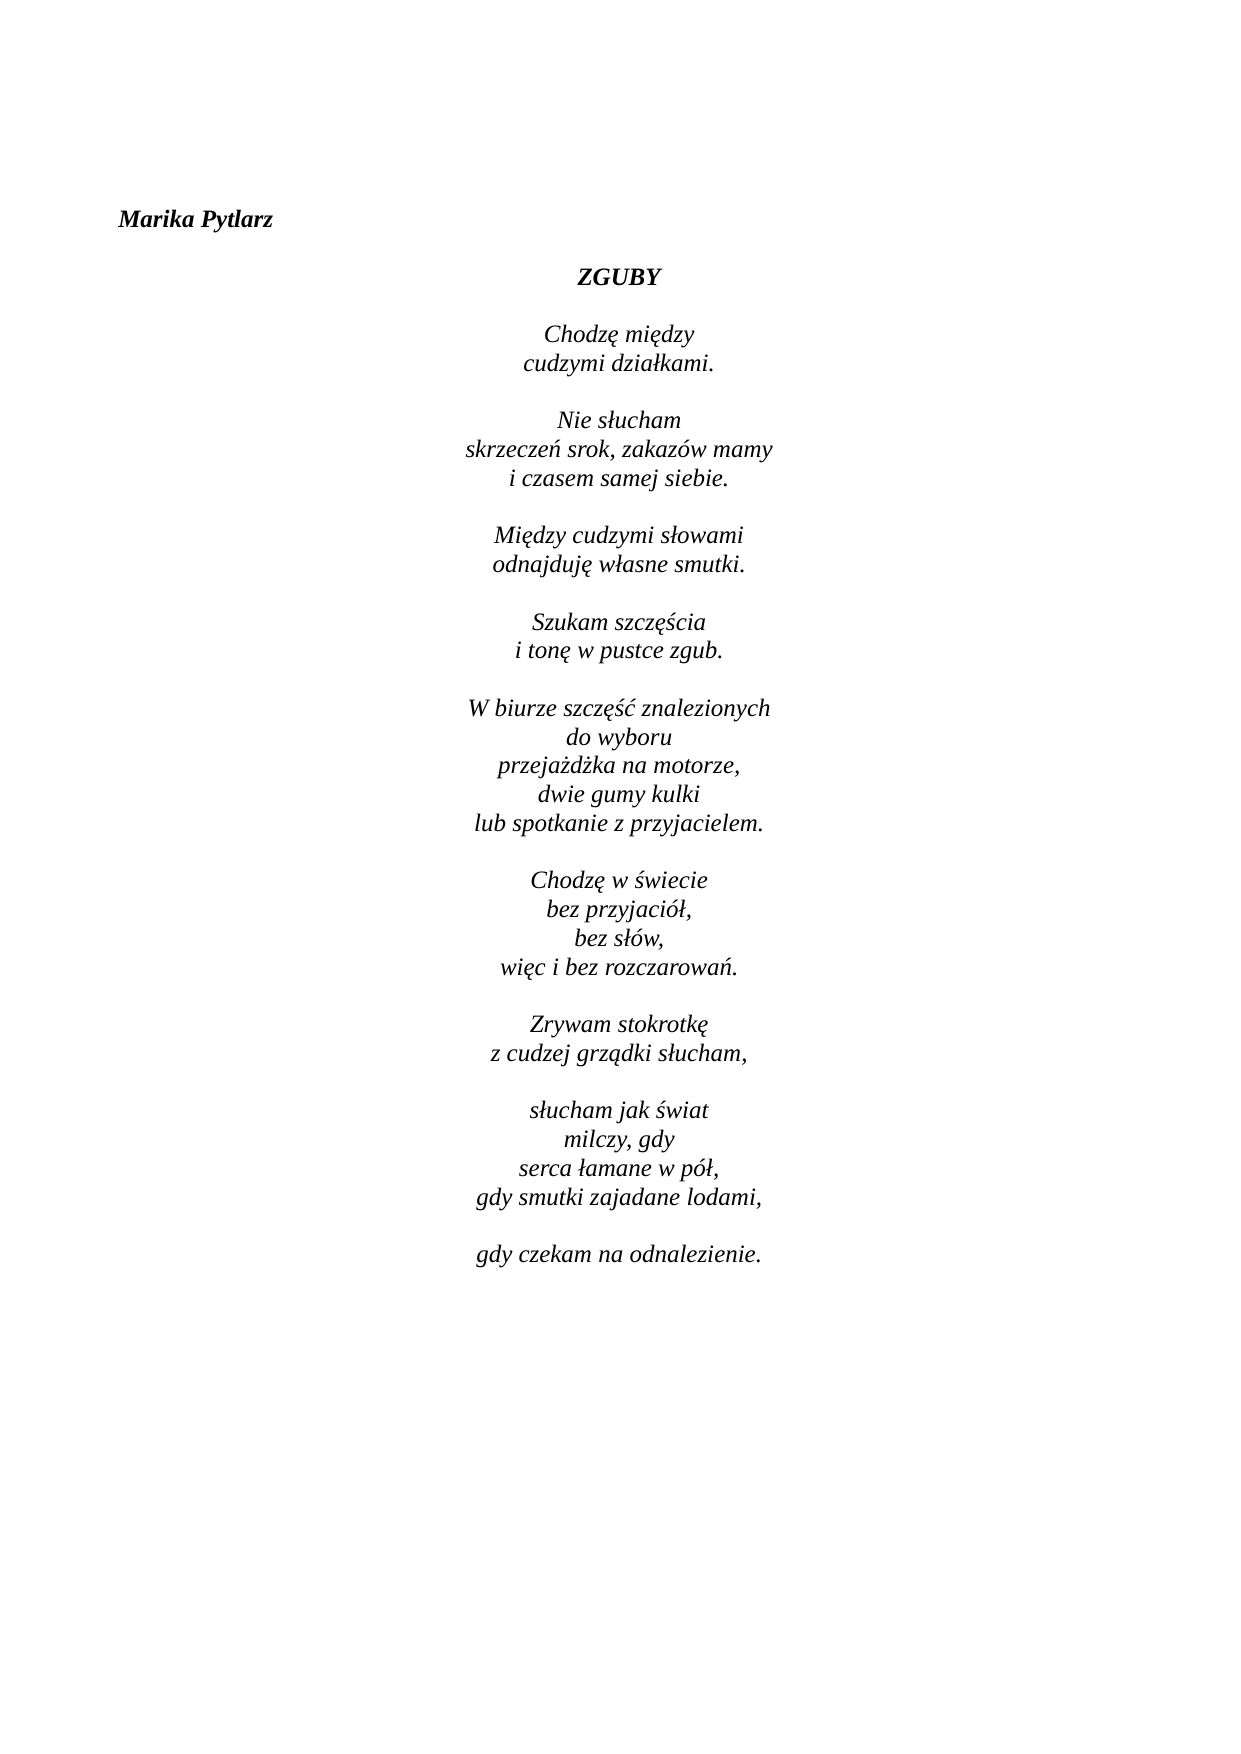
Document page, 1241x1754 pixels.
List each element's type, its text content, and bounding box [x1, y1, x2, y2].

text odnajduję własne smutki. [118, 549, 1122, 578]
text Szukam szczęścia [118, 607, 1122, 636]
text cudzymi działkami. [118, 348, 1122, 377]
text milczy, gdy [118, 1124, 1122, 1153]
text serca łamane w pół, [118, 1153, 1122, 1182]
text słucham jak świat [118, 1096, 1122, 1124]
text lub spotkanie z przyjacielem. [118, 808, 1122, 837]
text Marika Pytlarz [118, 204, 1122, 233]
text z cudzej grządki słucham, [118, 1038, 1122, 1067]
text więc i bez rozczarowań. [118, 952, 1122, 981]
text bez słów, [118, 923, 1122, 952]
text gdy smutki zajadane lodami, [118, 1182, 1122, 1211]
text bez przyjaciół, [118, 894, 1122, 923]
text Między cudzymi słowami [118, 521, 1122, 549]
text gdy czekam na odnalezienie. [118, 1239, 1122, 1268]
text skrzeczeń srok, zakazów mamy [118, 434, 1122, 463]
text i czasem samej siebie. [118, 463, 1122, 492]
text ZGUBY [118, 262, 1122, 291]
text W biurze szczęść znalezionych [118, 693, 1122, 722]
text i tonę w pustce zgub. [118, 636, 1122, 664]
text Chodzę między [118, 319, 1122, 348]
text dwie gumy kulki [118, 779, 1122, 808]
text do wyboru [118, 722, 1122, 751]
text Zrywam stokrotkę [118, 1009, 1122, 1038]
text Chodzę w świecie [118, 866, 1122, 894]
text Nie słucham [118, 406, 1122, 434]
text przejażdżka na motorze, [118, 751, 1122, 779]
